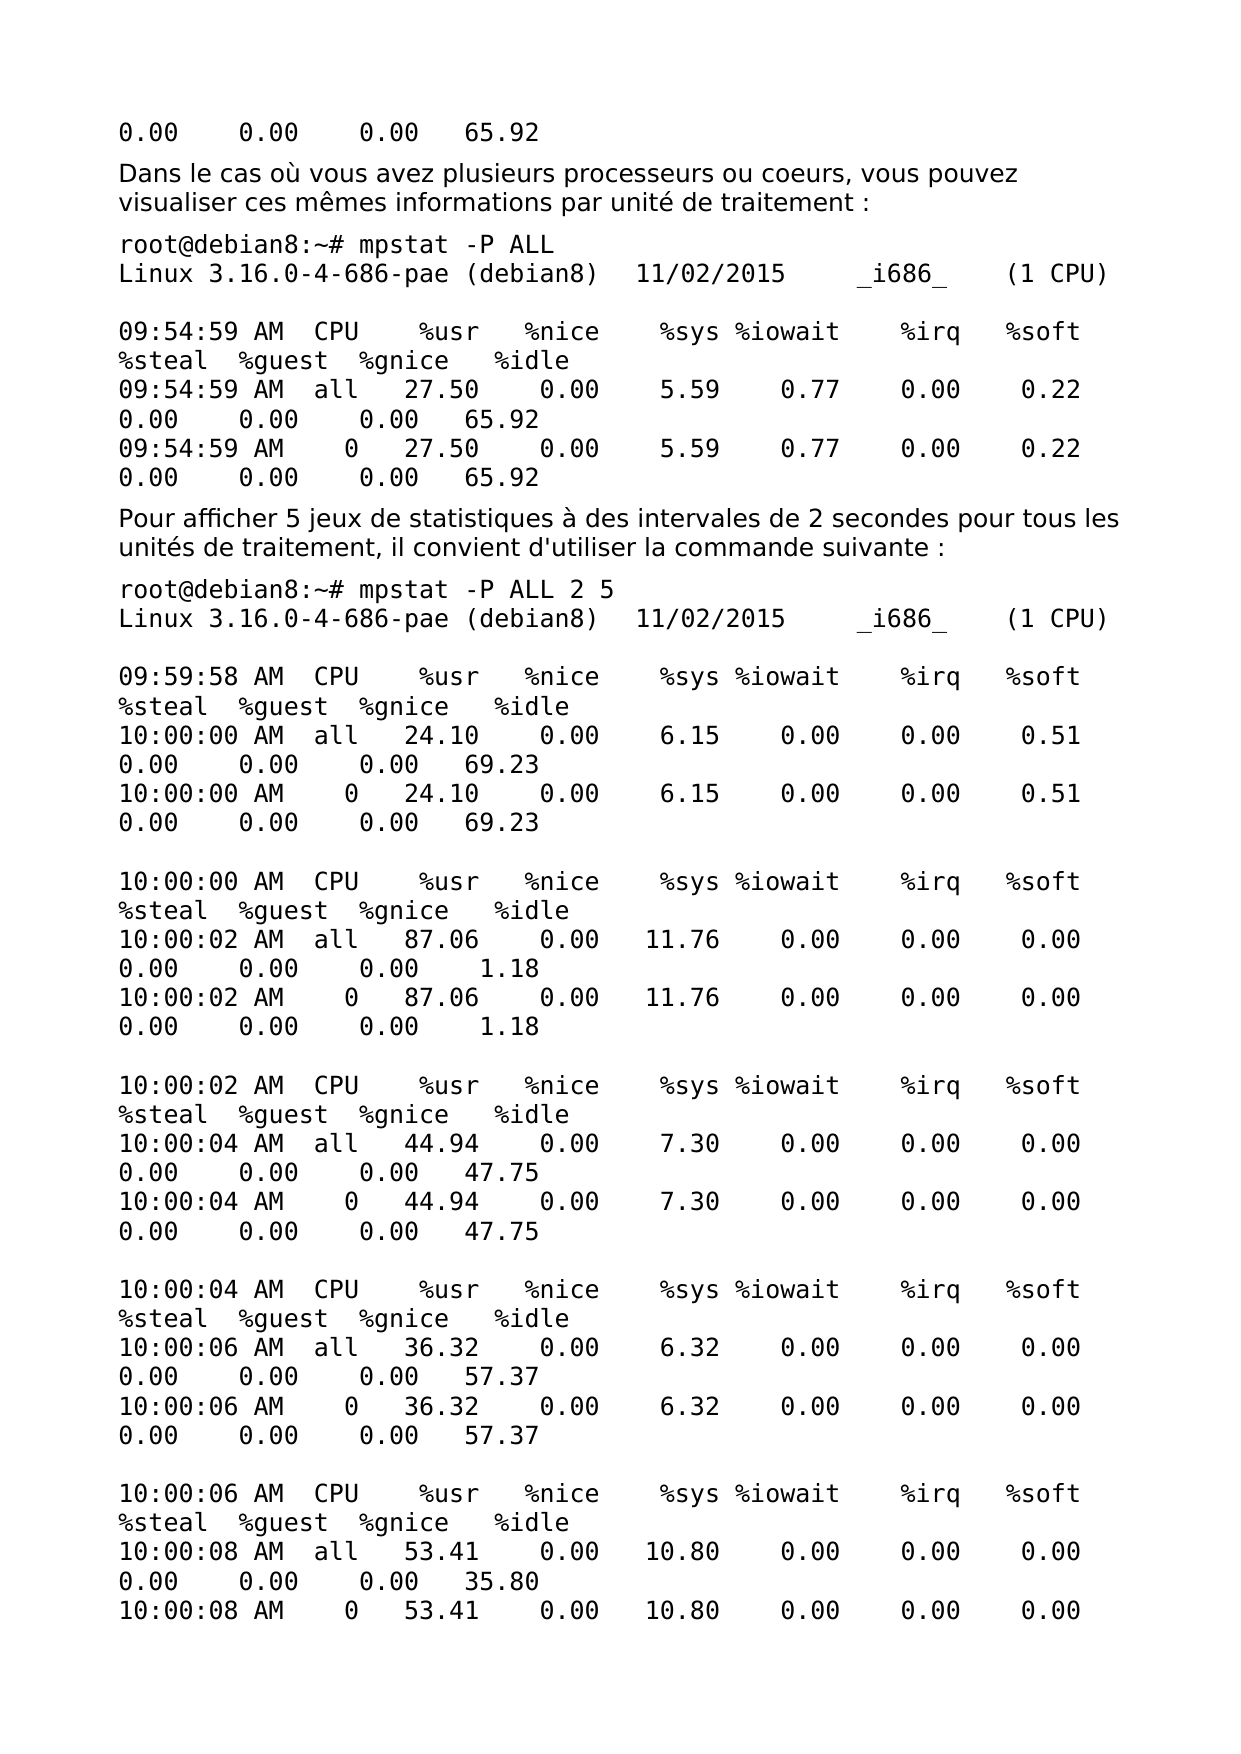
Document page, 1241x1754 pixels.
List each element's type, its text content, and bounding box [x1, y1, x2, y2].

text Pour afficher 5 jeux de statistiques à des intervales de 2 secondes pour tous les unités de traitement, il convient d'utiliser la commande suivante : [118, 504, 1122, 562]
text 0.00 0.00 0.00 65.92 [118, 118, 1122, 147]
text root@debian8:~# mpstat -P ALL Linux 3.16.0-4-686-pae (debian8) 11/02/2015 _i686_ (1 CPU) 09:54:59 AM CPU %usr %nice %sys %iowait %irq %soft %steal %guest %gnice %idle 09:54:59 AM all 27.50 0.00 5.59 0.77 0.00 0.22 0.00 0.00 0.00 65.92 09:54:59 AM 0 27.50 0.00 5.59 0.77 0.00 0.22 0.00 0.00 0.00 65.92 [118, 230, 1122, 492]
text root@debian8:~# mpstat -P ALL 2 5 Linux 3.16.0-4-686-pae (debian8) 11/02/2015 _i686_ (1 CPU) 09:59:58 AM CPU %usr %nice %sys %iowait %irq %soft %steal %guest %gnice %idle 10:00:00 AM all 24.10 0.00 6.15 0.00 0.00 0.51 0.00 0.00 0.00 69.23 10:00:00 AM 0 24.10 0.00 6.15 0.00 0.00 0.51 0.00 0.00 0.00 69.23 10:00:00 AM CPU %usr %nice %sys %iowait %irq %soft %steal %guest %gnice %idle 10:00:02 AM all 87.06 0.00 11.76 0.00 0.00 0.00 0.00 0.00 0.00 1.18 10:00:02 AM 0 87.06 0.00 11.76 0.00 0.00 0.00 0.00 0.00 0.00 1.18 10:00:02 AM CPU %usr %nice %sys %iowait %irq %soft %steal %guest %gnice %idle 10:00:04 AM all 44.94 0.00 7.30 0.00 0.00 0.00 0.00 0.00 0.00 47.75 10:00:04 AM 0 44.94 0.00 7.30 0.00 0.00 0.00 0.00 0.00 0.00 47.75 10:00:04 AM CPU %usr %nice %sys %iowait %irq %soft %steal %guest %gnice %idle 10:00:06 AM all 36.32 0.00 6.32 0.00 0.00 0.00 0.00 0.00 0.00 57.37 10:00:06 AM 0 36.32 0.00 6.32 0.00 0.00 0.00 0.00 0.00 0.00 57.37 10:00:06 AM CPU %usr %nice %sys %iowait %irq %soft %steal %guest %gnice %idle 10:00:08 AM all 53.41 0.00 10.80 0.00 0.00 0.00 0.00 0.00 0.00 35.80 10:00:08 AM 0 53.41 0.00 10.80 0.00 0.00 0.00 [118, 575, 1122, 1625]
text Dans le cas où vous avez plusieurs processeurs ou coeurs, vous pouvez visualiser ces mêmes informations par unité de traitement : [118, 159, 1122, 217]
